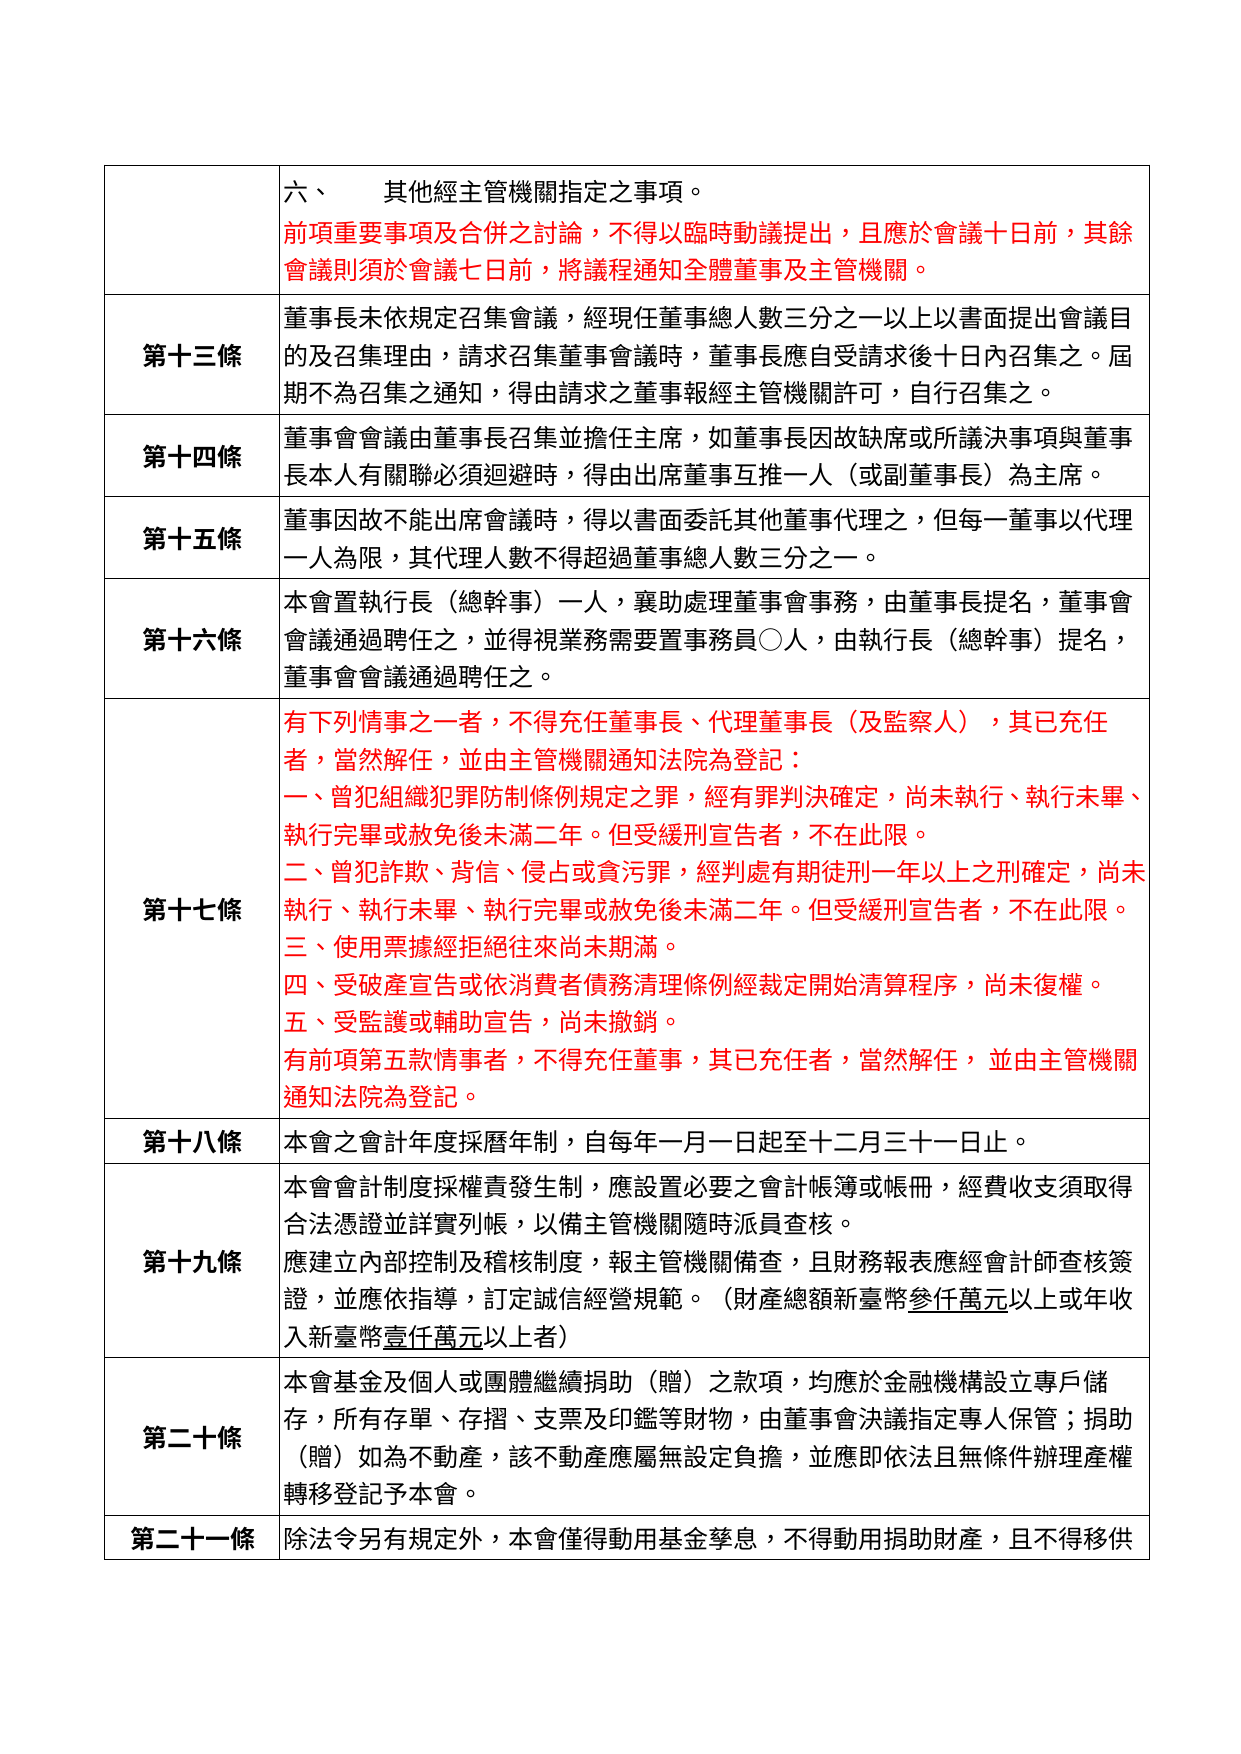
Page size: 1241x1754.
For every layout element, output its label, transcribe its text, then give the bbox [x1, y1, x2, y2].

table_cell 第十三條 [105, 295, 279, 413]
table_cell 董事會會議由董事長召集並擔任主席，如董事長因故缺席或所議決事項與董事長本人有關聯必須迴避時，得由出席董事互推一人（或副董事長）為主席。 [280, 415, 1149, 496]
table_cell [105, 166, 279, 294]
table_cell 本會會計制度採權責發生制，應設置必要之會計帳簿或帳冊，經費收支須取得合法憑證並詳實列帳，以備主管機關隨時派員查核。 應建立內部控制及稽核制度，報主管機關備查，且財務報表應經會計師查核簽證，並應依指導，訂定誠信經營規範。（財產總額新臺幣參仟萬元以上或年收入新臺幣壹仟萬元以上者） [280, 1164, 1149, 1357]
table_cell 第二十一條 [105, 1516, 279, 1559]
table_cell 第十六條 [105, 579, 279, 698]
table_cell 本會置執行長（總幹事）一人，襄助處理董事會事務，由董事長提名，董事會會議通過聘任之，並得視業務需要置事務員○人，由執行長（總幹事）提名，董事會會議通過聘任之。 [280, 579, 1149, 698]
table_cell 第十四條 [105, 415, 279, 496]
table_cell 第十八條 [105, 1119, 279, 1162]
table_cell 第十九條 [105, 1164, 279, 1357]
table_cell 董事長未依規定召集會議，經現任董事總人數三分之一以上以書面提出會議目的及召集理由，請求召集董事會議時，董事長應自受請求後十日內召集之。屆期不為召集之通知，得由請求之董事報經主管機關許可，自行召集之。 [280, 295, 1149, 413]
table_cell 董事因故不能出席會議時，得以書面委託其他董事代理之，但每一董事以代理一人為限，其代理人數不得超過董事總人數三分之一。 [280, 497, 1149, 578]
table_cell 本會基金及個人或團體繼續捐助（贈）之款項，均應於金融機構設立專戶儲存，所有存單、存摺、支票及印鑑等財物，由董事會決議指定專人保管；捐助（贈）如為不動產，該不動產應屬無設定負擔，並應即依法且無條件辦理產權轉移登記予本會。 [280, 1358, 1149, 1514]
table_cell 董事會會議每○個月召開乙次（每半年至少召開一次）。 董事會之決議，種類如下： 普通決議：全體董事過半數之出席，出席董事過半數同意行之。 特別決議：全體董事三分之二以上之出席，出席董事過半數同意行之。 下列重要事項，應經董事會特別決議，並陳報主管機關許可後行之： 捐助章程變更之擬議。 基金之動用。 以基金填補短絀。 不動產之處分或設定負擔。 董事之選任及解任。 其他經主管機關指定之事項。 前項重要事項及合併之討論，不得以臨時動議提出，且應於會議十日前，其餘會議則須於會議七日前，將議程通知全體董事及主管機關。 [280, 166, 1149, 294]
table_cell 除法令另有規定外，本會僅得動用基金孳息，不得動用捐助財產，且不得移供 [280, 1516, 1149, 1559]
table_cell 本會之會計年度採曆年制，自每年一月一日起至十二月三十一日止。 [280, 1119, 1149, 1162]
table_cell 第二十條 [105, 1358, 279, 1514]
table_cell 第十五條 [105, 497, 279, 578]
table_cell 第十七條 [105, 699, 279, 1118]
table_cell 有下列情事之一者，不得充任董事長、代理董事長（及監察人），其已充任者，當然解任，並由主管機關通知法院為登記： 一、曾犯組織犯罪防制條例規定之罪，經有罪判決確定，尚未執行、執行未畢、執行完畢或赦免後未滿二年。但受緩刑宣告者，不在此限。 二、曾犯詐欺、背信、侵占或貪污罪，經判處有期徒刑一年以上之刑確定，尚未執行、執行未畢、執行完畢或赦免後未滿二年。但受緩刑宣告者，不在此限。 三、使用票據經拒絕往來尚未期滿。 四、受破產宣告或依消費者債務清理條例經裁定開始清算程序，尚未復權。 五、受監護或輔助宣告，尚未撤銷。 有前項第五款情事者，不得充任董事，其已充任者，當然解任， 並由主管機關通知法院為登記。 [280, 699, 1149, 1118]
